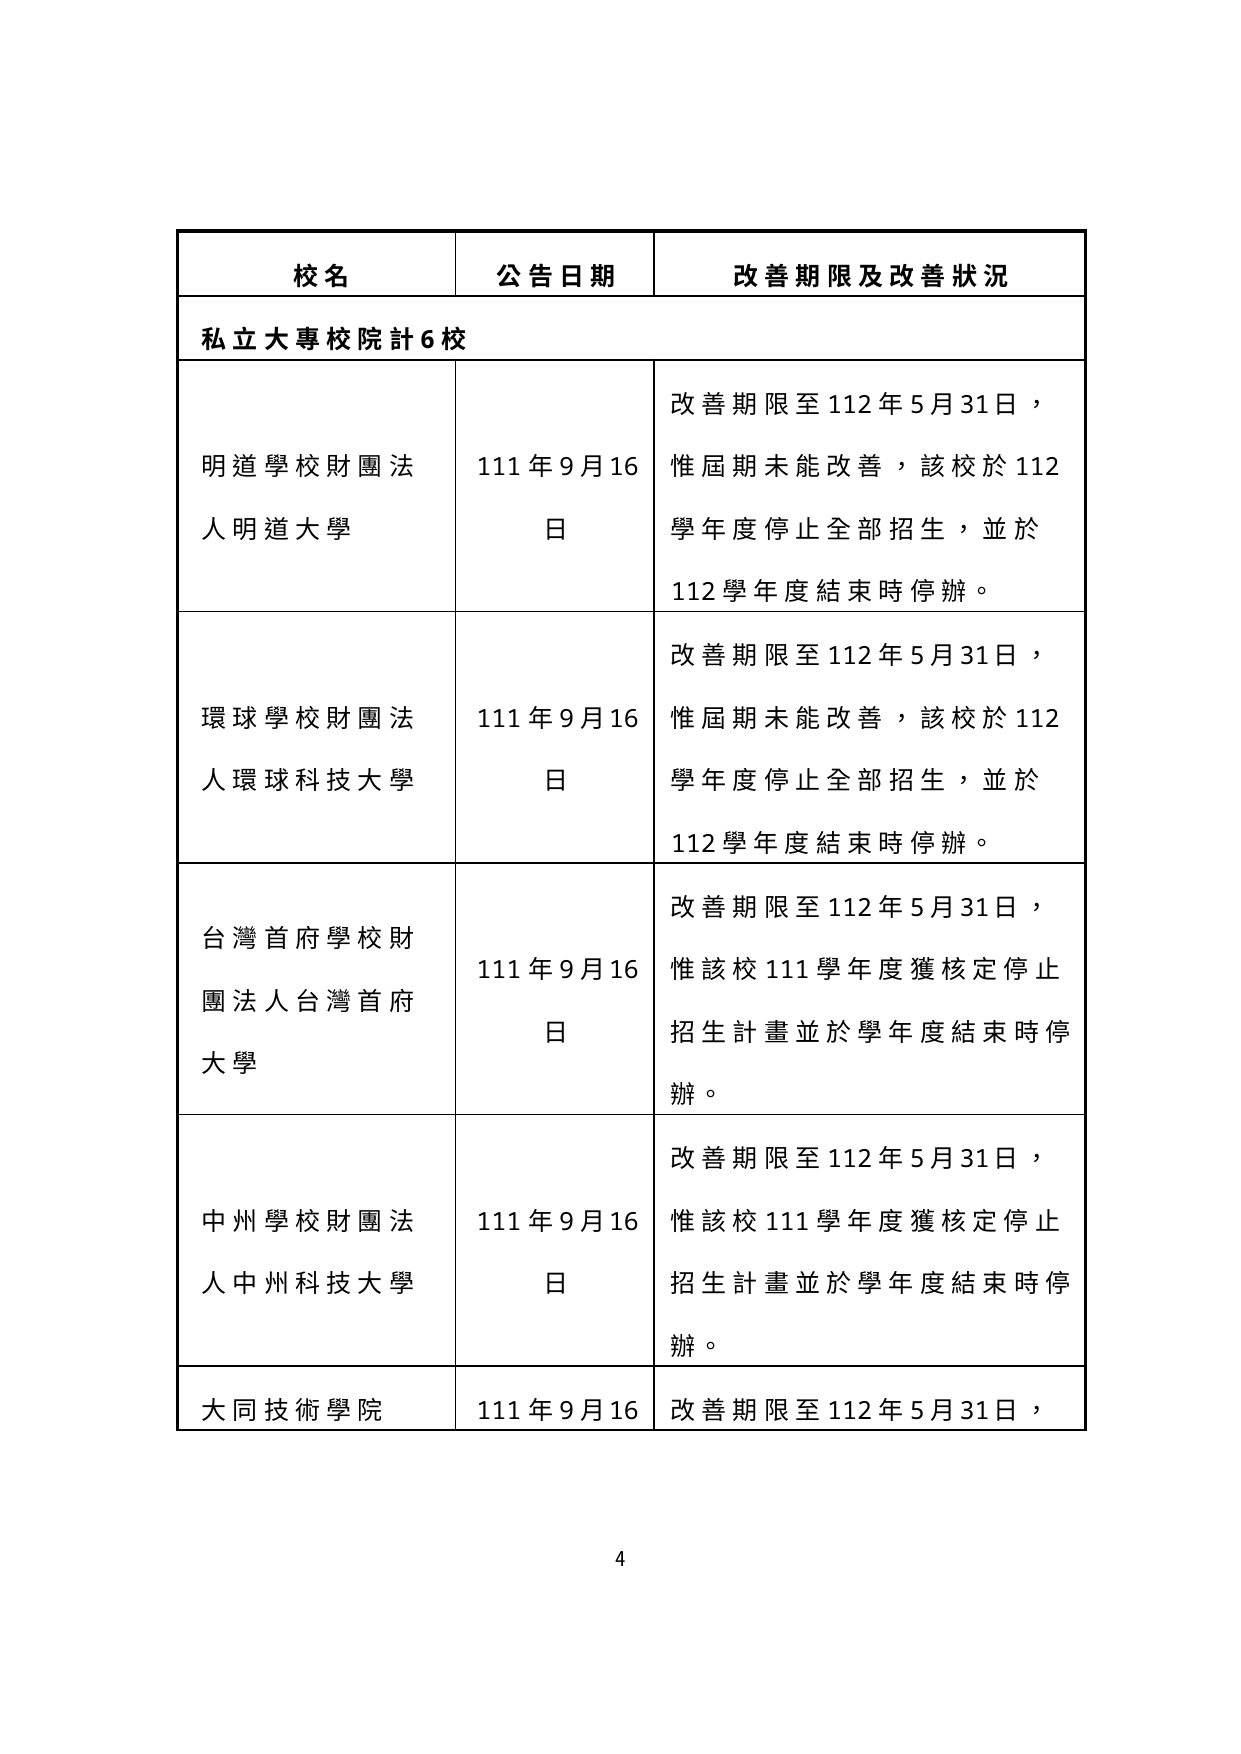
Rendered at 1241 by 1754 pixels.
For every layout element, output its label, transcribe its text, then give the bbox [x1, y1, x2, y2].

table_cell 明道學校財團法人明道大學 [179, 361, 455, 611]
table_cell 111年9月16日 [456, 864, 653, 1114]
table_cell 改善期限至112年5月31日，惟屆期未能改善，該校於112學年度停止全部招生，並於112學年度結束時停辦。 [655, 612, 1084, 862]
table_cell 中州學校財團法人中州科技大學 [179, 1115, 455, 1365]
table_header 公告日期 [456, 233, 653, 295]
table_cell 111年9月16日 [456, 1115, 653, 1365]
table_header 改善期限及改善狀況 [655, 233, 1084, 295]
table_cell 111年9月16日 [456, 361, 653, 611]
table_cell 大同技術學院 [179, 1367, 455, 1429]
table_cell 111年9月16日 [456, 612, 653, 862]
table_cell 環球學校財團法人環球科技大學 [179, 612, 455, 862]
table_cell 改善期限至112年5月31日，惟屆期未能改善，該校於112學年度停止全部招生，並於112學年度結束時停辦。 [655, 361, 1084, 611]
table_header 校名 [179, 233, 455, 295]
table_cell 台灣首府學校財團法人台灣首府大學 [179, 864, 455, 1114]
table_cell 私立大專校院計6校 [179, 297, 1084, 359]
table_cell 改善期限至112年5月31日，惟該校111學年度獲核定停止招生計畫並於學年度結束時停辦。 [655, 1115, 1084, 1365]
table_cell 改善期限至112年5月31日，惟該校111學年度獲核定停止招生計畫並於學年度結束時停辦。 [655, 864, 1084, 1114]
table_cell 111年9月16 [456, 1367, 653, 1429]
table_cell 改善期限至112年5月31日， [655, 1367, 1084, 1429]
